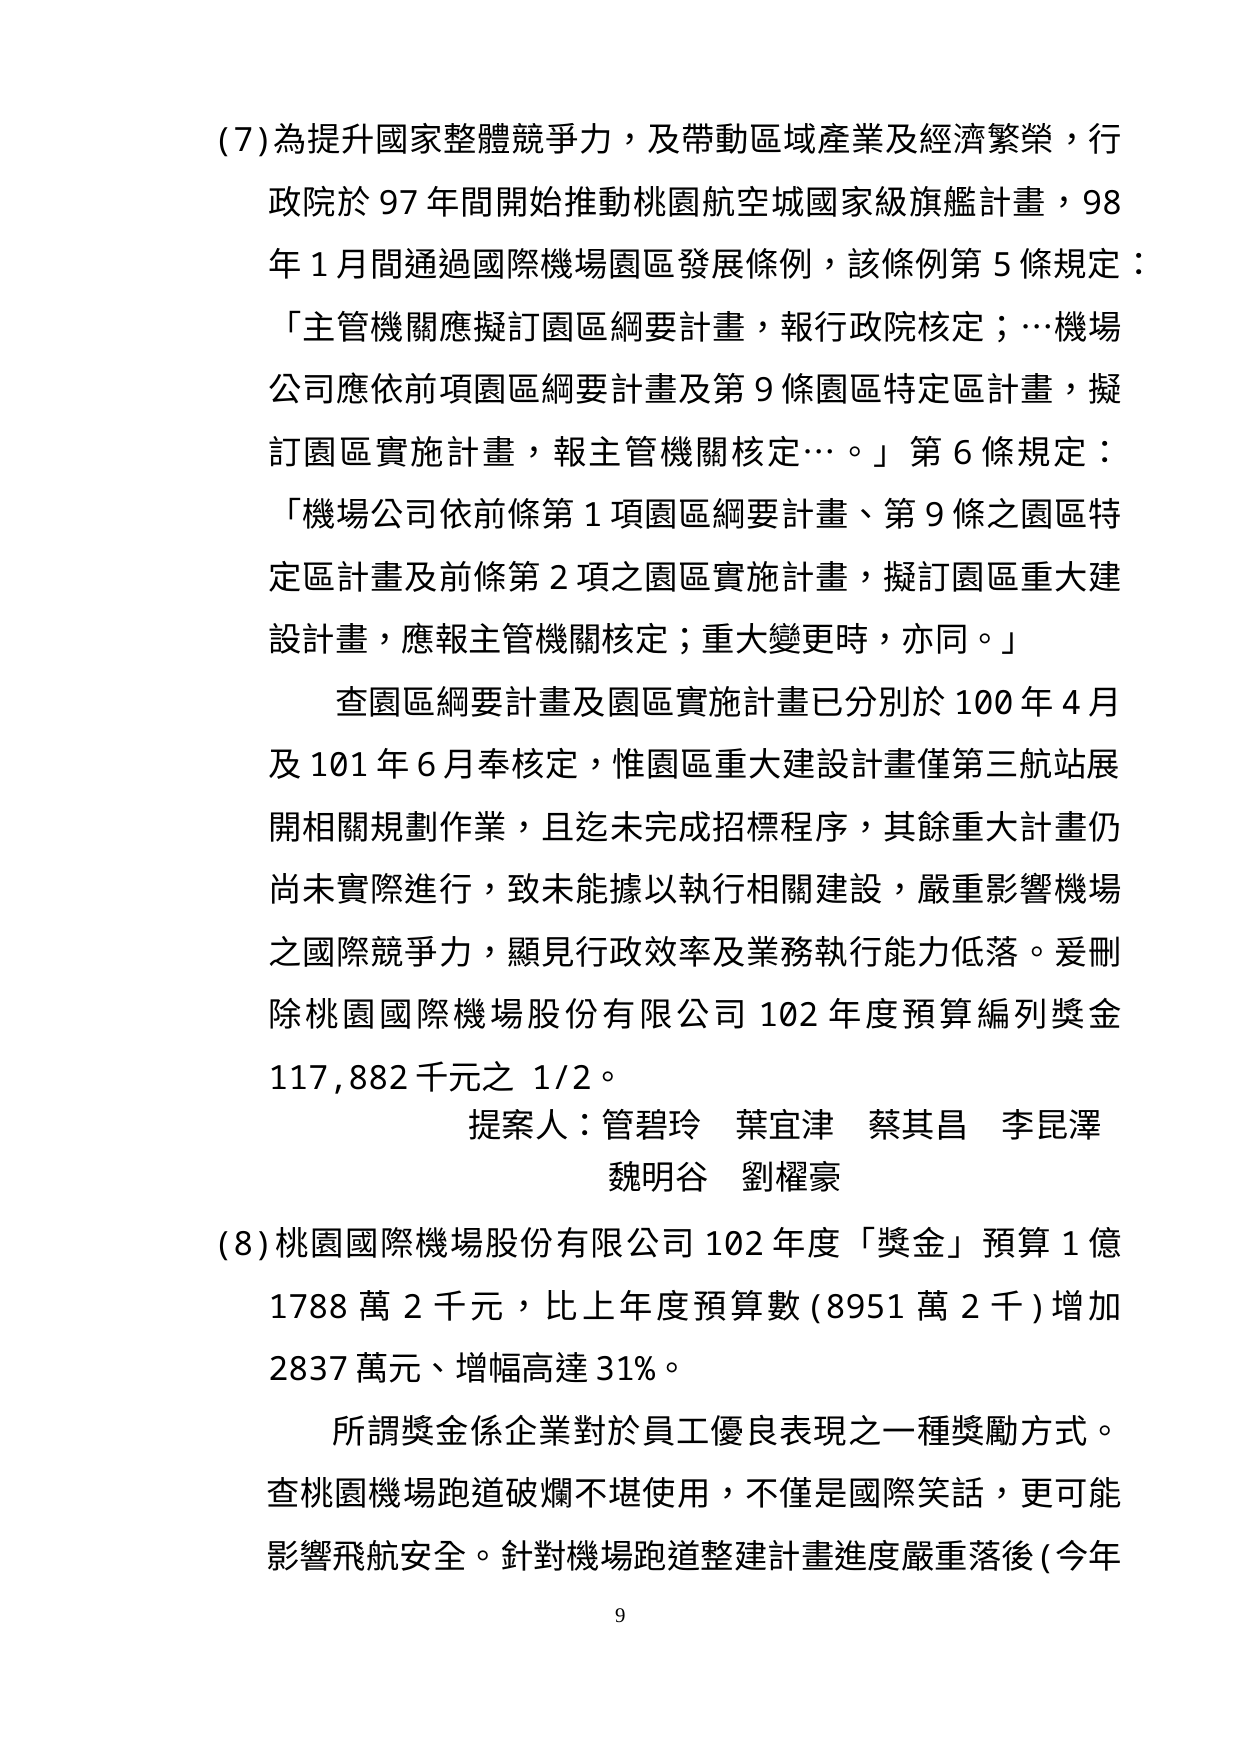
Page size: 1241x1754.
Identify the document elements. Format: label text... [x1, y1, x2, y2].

text 魏明谷 劉櫂豪 [118, 1148, 1122, 1200]
text (7)為提升國家整體競爭力，及帶動區域產業及經濟繁榮，行政院於97年間開始推動桃園航空城國家級旗艦計畫，98年1月間通過國際機場園區發展條例，該條例第5條規定：「主管機關應擬訂園區綱要計畫，報行政院核定；…機場公司應依前項園區綱要計畫及第9條園區特定區計畫，擬訂園區實施計畫，報主管機關核定…。」第6條規定：「機場公司依前條第1項園區綱要計畫、第9條之園區特定區計畫及前條第2項之園區實施計畫，擬訂園區重大建設計畫，應報主管機關核定；重大變更時，亦同。」 [213, 96, 1122, 658]
text (8)桃園國際機場股份有限公司102年度「獎金」預算1億1788萬2千元，比上年度預算數(8951萬2千)增加2837萬元、增幅高達31%。 [213, 1200, 1122, 1387]
text 查園區綱要計畫及園區實施計畫已分別於100年4月及101年6月奉核定，惟園區重大建設計畫僅第三航站展開相關規劃作業，且迄未完成招標程序，其餘重大計畫仍尚未實際進行，致未能據以執行相關建設，嚴重影響機場之國際競爭力，顯見行政效率及業務執行能力低落。爰刪除桃園國際機場股份有限公司102年度預算編列獎金117,882千元之 1/2。 [268, 658, 1122, 1096]
text 所謂獎金係企業對於員工優良表現之一種獎勵方式。查桃園機場跑道破爛不堪使用，不僅是國際笑話，更可能影響飛航安全。針對機場跑道整建計畫進度嚴重落後(今年 [266, 1387, 1122, 1575]
text 提案人：管碧玲 葉宜津 蔡其昌 李昆澤 [118, 1096, 1122, 1148]
